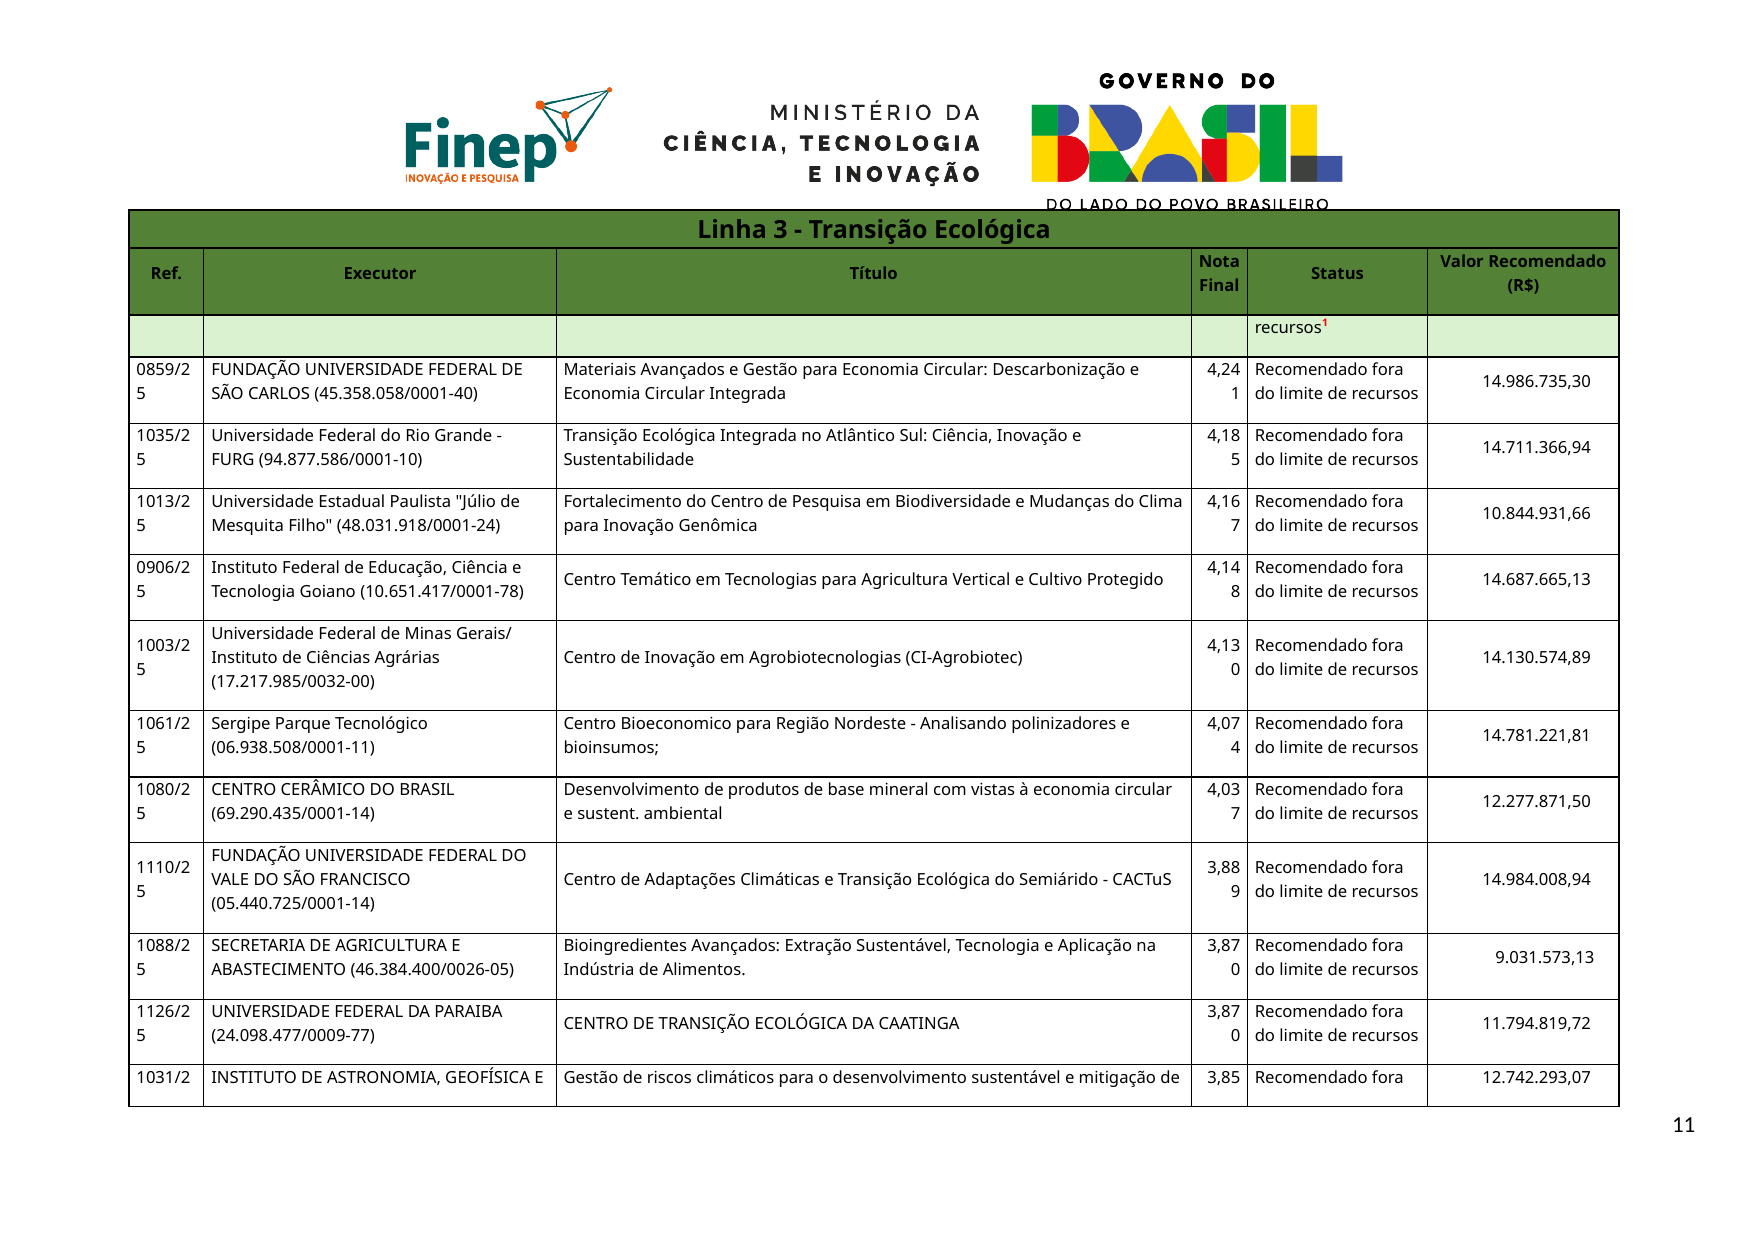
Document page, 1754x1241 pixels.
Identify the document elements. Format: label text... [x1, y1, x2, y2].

table_cell Recomendado fora do limite de recursos [1248, 711, 1427, 776]
table_cell Universidade Federal do Rio Grande - FURG (94.877.586/0001-10) [204, 424, 556, 488]
table_header Linha 3 - Transição Ecológica [130, 211, 1618, 247]
table_cell 3,870 [1192, 934, 1247, 998]
table_cell Recomendado fora do limite de recursos [1248, 843, 1427, 932]
table_cell 14.986.735,30 [1428, 358, 1618, 422]
table_cell Desenvolvimento de produtos de base mineral com vistas à economia circular e sustent. ambiental [557, 778, 1191, 842]
table_cell 14.130.574,89 [1428, 621, 1618, 710]
table_cell FUNDAÇÃO UNIVERSIDADE FEDERAL DO VALE DO SÃO FRANCISCO (05.440.725/0001-14) [204, 843, 556, 932]
table_cell Recomendado fora [1248, 1065, 1427, 1106]
table_cell UNIVERSIDADE FEDERAL DA PARAIBA (24.098.477/0009-77) [204, 1000, 556, 1064]
table_cell Recomendado fora do limite de recursos [1248, 489, 1427, 554]
table_cell 1013/25 [130, 489, 203, 554]
table_cell Recomendado fora do limite de recursos [1248, 358, 1427, 422]
table_cell Ref. [130, 249, 203, 314]
table_cell Recomendado fora do limite de recursos [1248, 934, 1427, 998]
table_cell Centro de Adaptações Climáticas e Transição Ecológica do Semiárido - CACTuS [557, 843, 1191, 932]
table_cell 3,85 [1192, 1065, 1247, 1106]
table_cell 9.031.573,13 [1428, 934, 1618, 998]
table_cell 1088/25 [130, 934, 203, 998]
table_cell Centro Temático em Tecnologias para Agricultura Vertical e Cultivo Protegido [557, 555, 1191, 620]
table_cell Recomendado fora do limite de recursos [1248, 778, 1427, 842]
table_cell 1061/25 [130, 711, 203, 776]
table_cell Gestão de riscos climáticos para o desenvolvimento sustentável e mitigação de [557, 1065, 1191, 1106]
table_cell 14.711.366,94 [1428, 424, 1618, 488]
table_cell Transição Ecológica Integrada no Atlântico Sul: Ciência, Inovação e Sustentabilidade [557, 424, 1191, 488]
table_cell CENTRO CERÂMICO DO BRASIL (69.290.435/0001-14) [204, 778, 556, 842]
table_cell Sergipe Parque Tecnológico (06.938.508/0001-11) [204, 711, 556, 776]
table_cell 12.277.871,50 [1428, 778, 1618, 842]
table_cell [1192, 316, 1247, 356]
table_cell SECRETARIA DE AGRICULTURA E ABASTECIMENTO (46.384.400/0026-05) [204, 934, 556, 998]
table_cell recursos1 [1248, 316, 1427, 356]
table_cell [1428, 316, 1618, 356]
table_cell Universidade Estadual Paulista "Júlio de Mesquita Filho" (48.031.918/0001-24) [204, 489, 556, 554]
table_cell 1110/25 [130, 843, 203, 932]
table_cell Executor [204, 249, 556, 314]
table_cell 4,074 [1192, 711, 1247, 776]
table_cell Recomendado fora do limite de recursos [1248, 1000, 1427, 1064]
table_cell 14.984.008,94 [1428, 843, 1618, 932]
table_cell [557, 316, 1191, 356]
table_cell 3,870 [1192, 1000, 1247, 1064]
table_cell FUNDAÇÃO UNIVERSIDADE FEDERAL DE SÃO CARLOS (45.358.058/0001-40) [204, 358, 556, 422]
table_cell Universidade Federal de Minas Gerais/ Instituto de Ciências Agrárias (17.217.985/0032-00) [204, 621, 556, 710]
table_cell 4,148 [1192, 555, 1247, 620]
table_cell Recomendado fora do limite de recursos [1248, 424, 1427, 488]
table_cell Materiais Avançados e Gestão para Economia Circular: Descarbonização e Economia Circular Integrada [557, 358, 1191, 422]
table_cell 1080/25 [130, 778, 203, 842]
table_cell Valor Recomendado (R$) [1428, 249, 1618, 314]
table_cell 1003/25 [130, 621, 203, 710]
table_cell 4,241 [1192, 358, 1247, 422]
table_cell Centro Bioeconomico para Região Nordeste - Analisando polinizadores e bioinsumos; [557, 711, 1191, 776]
table_cell 3,889 [1192, 843, 1247, 932]
table_cell 0859/25 [130, 358, 203, 422]
table_cell 1035/25 [130, 424, 203, 488]
table_cell [130, 316, 203, 356]
table_cell 1126/25 [130, 1000, 203, 1064]
table_cell Recomendado fora do limite de recursos [1248, 621, 1427, 710]
table_cell 0906/25 [130, 555, 203, 620]
table_cell Bioingredientes Avançados: Extração Sustentável, Tecnologia e Aplicação na Indústria de Alimentos. [557, 934, 1191, 998]
table_cell 14.687.665,13 [1428, 555, 1618, 620]
table_cell CENTRO DE TRANSIÇÃO ECOLÓGICA DA CAATINGA [557, 1000, 1191, 1064]
table_cell 4,037 [1192, 778, 1247, 842]
table_cell Recomendado fora do limite de recursos [1248, 555, 1427, 620]
table_cell 1031/2 [130, 1065, 203, 1106]
table_cell Status [1248, 249, 1427, 314]
table_cell Centro de Inovação em Agrobiotecnologias (CI-Agrobiotec) [557, 621, 1191, 710]
table_cell 12.742.293,07 [1428, 1065, 1618, 1106]
table_cell 14.781.221,81 [1428, 711, 1618, 776]
table_cell 11.794.819,72 [1428, 1000, 1618, 1064]
table_cell Fortalecimento do Centro de Pesquisa em Biodiversidade e Mudanças do Clima para Inovação Genômica [557, 489, 1191, 554]
table_cell Nota Final [1192, 249, 1247, 314]
table_cell 10.844.931,66 [1428, 489, 1618, 554]
table_cell [204, 316, 556, 356]
table_cell 4,167 [1192, 489, 1247, 554]
table_cell 4,130 [1192, 621, 1247, 710]
table_cell Título [557, 249, 1191, 314]
table_cell Instituto Federal de Educação, Ciência e Tecnologia Goiano (10.651.417/0001-78) [204, 555, 556, 620]
table_cell INSTITUTO DE ASTRONOMIA, GEOFÍSICA E [204, 1065, 556, 1106]
table_cell 4,185 [1192, 424, 1247, 488]
